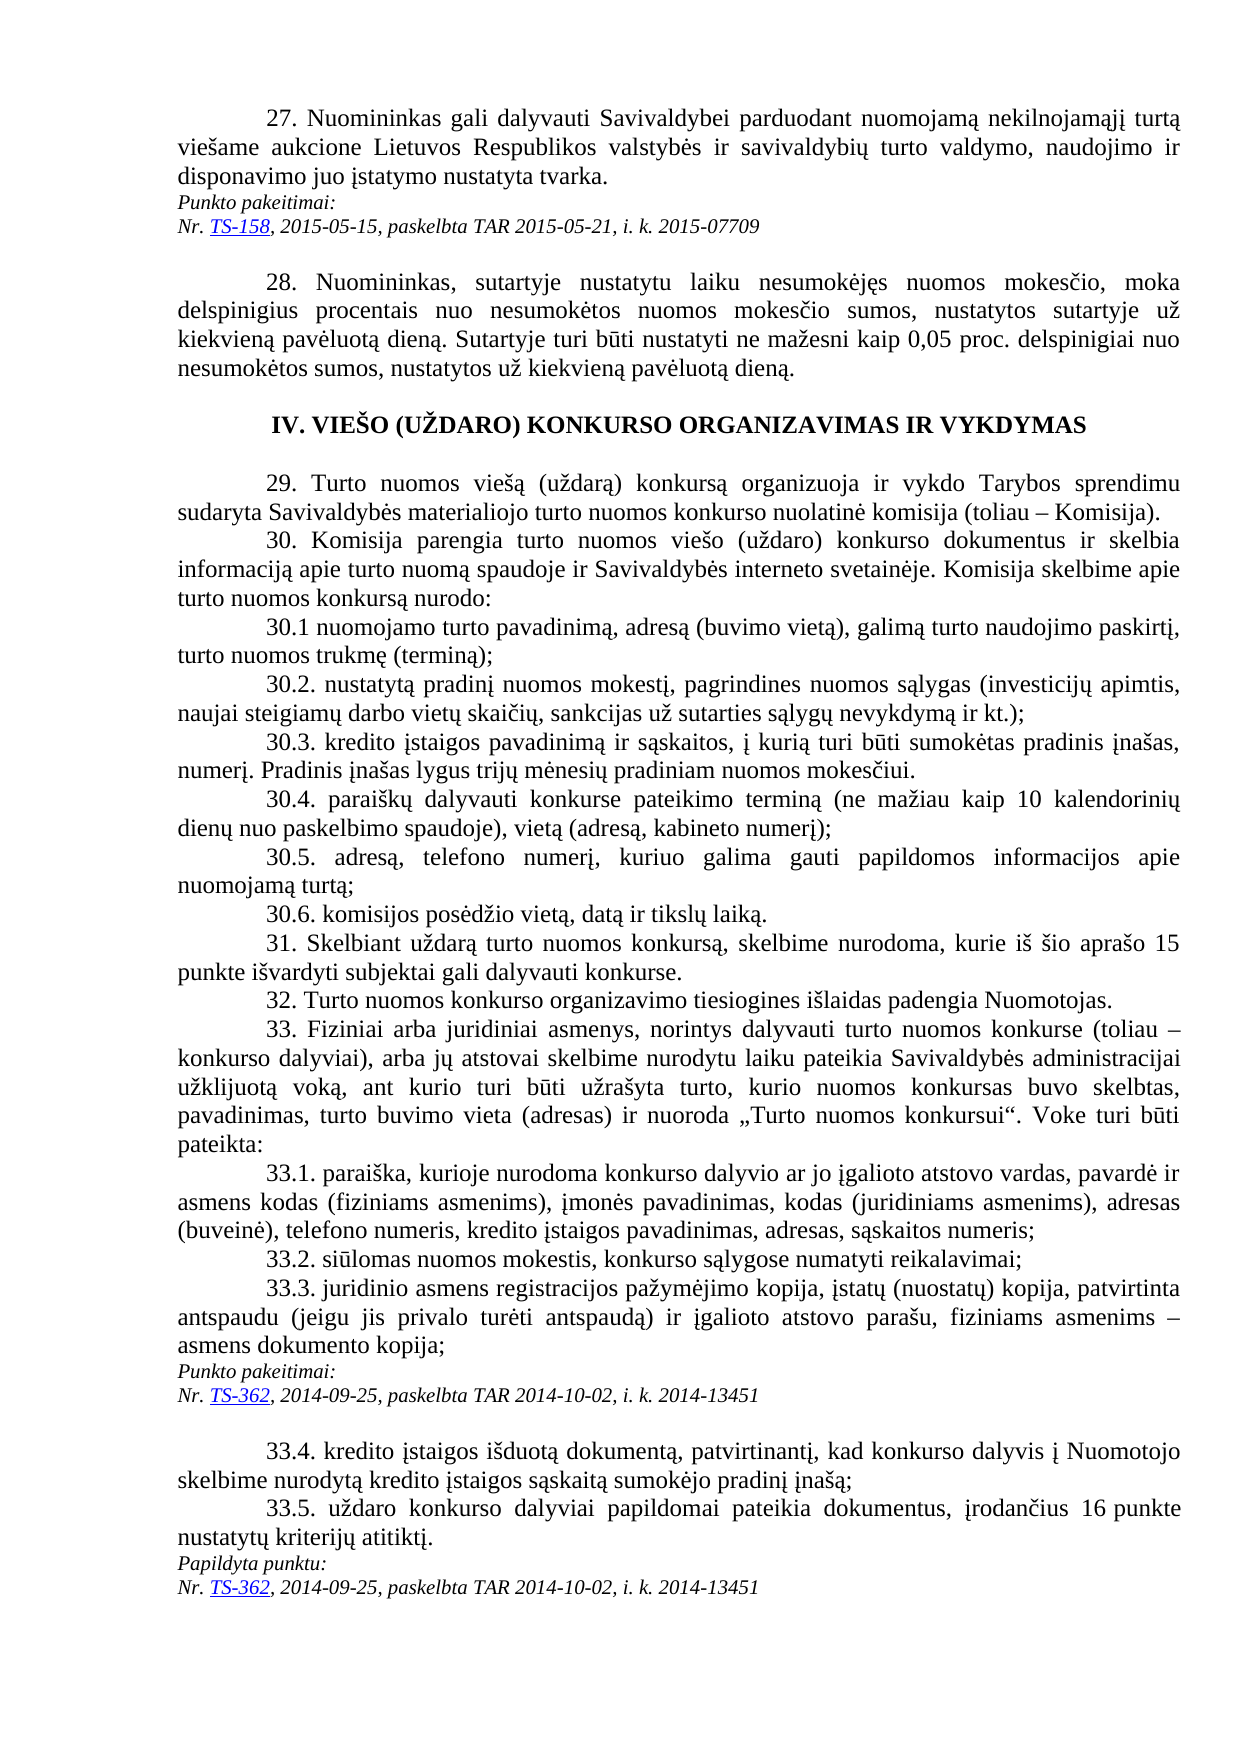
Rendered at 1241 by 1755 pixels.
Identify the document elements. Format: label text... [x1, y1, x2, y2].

text 33.2. siūlomas nuomos mokestis, konkurso sąlygose numatyti reikalavimai; [177, 1244, 1181, 1273]
text Nr. TS-362, 2014-09-25, paskelbta TAR 2014-10-02, i. k. 2014-13451 [177, 1575, 1181, 1599]
text 30.1 nuomojamo turto pavadinimą, adresą (buvimo vietą), galimą turto naudojimo paskirtį, turto nuomos trukmę (terminą); [177, 612, 1181, 669]
text Nr. TS-362, 2014-09-25, paskelbta TAR 2014-10-02, i. k. 2014-13451 [177, 1383, 1181, 1407]
text 30.4. paraiškų dalyvauti konkurse pateikimo terminą (ne mažiau kaip 10 kalendorinių dienų nuo paskelbimo spaudoje), vietą (adresą, kabineto numerį); [177, 784, 1181, 842]
text 30.6. komisijos posėdžio vietą, datą ir tikslų laiką. [177, 899, 1181, 928]
text 33.5. uždaro konkurso dalyviai papildomai pateikia dokumentus, įrodančius 16 punkte nustatytų kriterijų atitiktį. [177, 1493, 1181, 1551]
text Nr. TS-158, 2015-05-15, paskelbta TAR 2015-05-21, i. k. 2015-07709 [177, 214, 1181, 238]
text 31. Skelbiant uždarą turto nuomos konkursą, skelbime nurodoma, kurie iš šio aprašo 15 punkte išvardyti subjektai gali dalyvauti konkurse. [177, 928, 1181, 985]
text 29. Turto nuomos viešą (uždarą) konkursą organizuoja ir vykdo Tarybos sprendimu sudaryta Savivaldybės materialiojo turto nuomos konkurso nuolatinė komisija (toliau – Komisija). [177, 468, 1181, 525]
text 27. Nuomininkas gali dalyvauti Savivaldybei parduodant nuomojamą nekilnojamąjį turtą viešame aukcione Lietuvos Respublikos valstybės ir savivaldybių turto valdymo, naudojimo ir disponavimo juo įstatymo nustatyta tvarka. [177, 103, 1181, 190]
text 33.1. paraiška, kurioje nurodoma konkurso dalyvio ar jo įgalioto atstovo vardas, pavardė ir asmens kodas (fiziniams asmenims), įmonės pavadinimas, kodas (juridiniams asmenims), adresas (buveinė), telefono numeris, kredito įstaigos pavadinimas, adresas, sąskaitos numeris; [177, 1158, 1181, 1244]
text Punkto pakeitimai: [177, 1359, 1181, 1383]
text 30.3. kredito įstaigos pavadinimą ir sąskaitos, į kurią turi būti sumokėtas pradinis įnašas, numerį. Pradinis įnašas lygus trijų mėnesių pradiniam nuomos mokesčiui. [177, 727, 1181, 784]
text 33.3. juridinio asmens registracijos pažymėjimo kopija, įstatų (nuostatų) kopija, patvirtinta antspaudu (jeigu jis privalo turėti antspaudą) ir įgalioto atstovo parašu, fiziniams asmenims – asmens dokumento kopija; [177, 1273, 1181, 1359]
text Papildyta punktu: [177, 1551, 1181, 1575]
text 30.2. nustatytą pradinį nuomos mokestį, pagrindines nuomos sąlygas (investicijų apimtis, naujai steigiamų darbo vietų skaičių, sankcijas už sutarties sąlygų nevykdymą ir kt.); [177, 669, 1181, 727]
text 33.4. kredito įstaigos išduotą dokumentą, patvirtinantį, kad konkurso dalyvis į Nuomotojo skelbime nurodytą kredito įstaigos sąskaitą sumokėjo pradinį įnašą; [177, 1436, 1181, 1493]
text 30. Komisija parengia turto nuomos viešo (uždaro) konkurso dokumentus ir skelbia informaciją apie turto nuomą spaudoje ir Savivaldybės interneto svetainėje. Komisija skelbime apie turto nuomos konkursą nurodo: [177, 525, 1181, 612]
text Punkto pakeitimai: [177, 190, 1181, 214]
text 32. Turto nuomos konkurso organizavimo tiesiogines išlaidas padengia Nuomotojas. [177, 985, 1181, 1014]
text IV. VIEŠO (UŽDARO) KONKURSO ORGANIZAVIMAS IR VYKDYMAS [177, 410, 1181, 439]
text 30.5. adresą, telefono numerį, kuriuo galima gauti papildomos informacijos apie nuomojamą turtą; [177, 842, 1181, 899]
text 33. Fiziniai arba juridiniai asmenys, norintys dalyvauti turto nuomos konkurse (toliau – konkurso dalyviai), arba jų atstovai skelbime nurodytu laiku pateikia Savivaldybės administracijai užklijuotą voką, ant kurio turi būti užrašyta turto, kurio nuomos konkursas buvo skelbtas, pavadinimas, turto buvimo vieta (adresas) ir nuoroda „Turto nuomos konkursui“. Voke turi būti pateikta: [177, 1014, 1181, 1158]
text 28. Nuomininkas, sutartyje nustatytu laiku nesumokėjęs nuomos mokesčio, moka delspinigius procentais nuo nesumokėtos nuomos mokesčio sumos, nustatytos sutartyje už kiekvieną pavėluotą dieną. Sutartyje turi būti nustatyti ne mažesni kaip 0,05 proc. delspinigiai nuo nesumokėtos sumos, nustatytos už kiekvieną pavėluotą dieną. [177, 267, 1181, 382]
